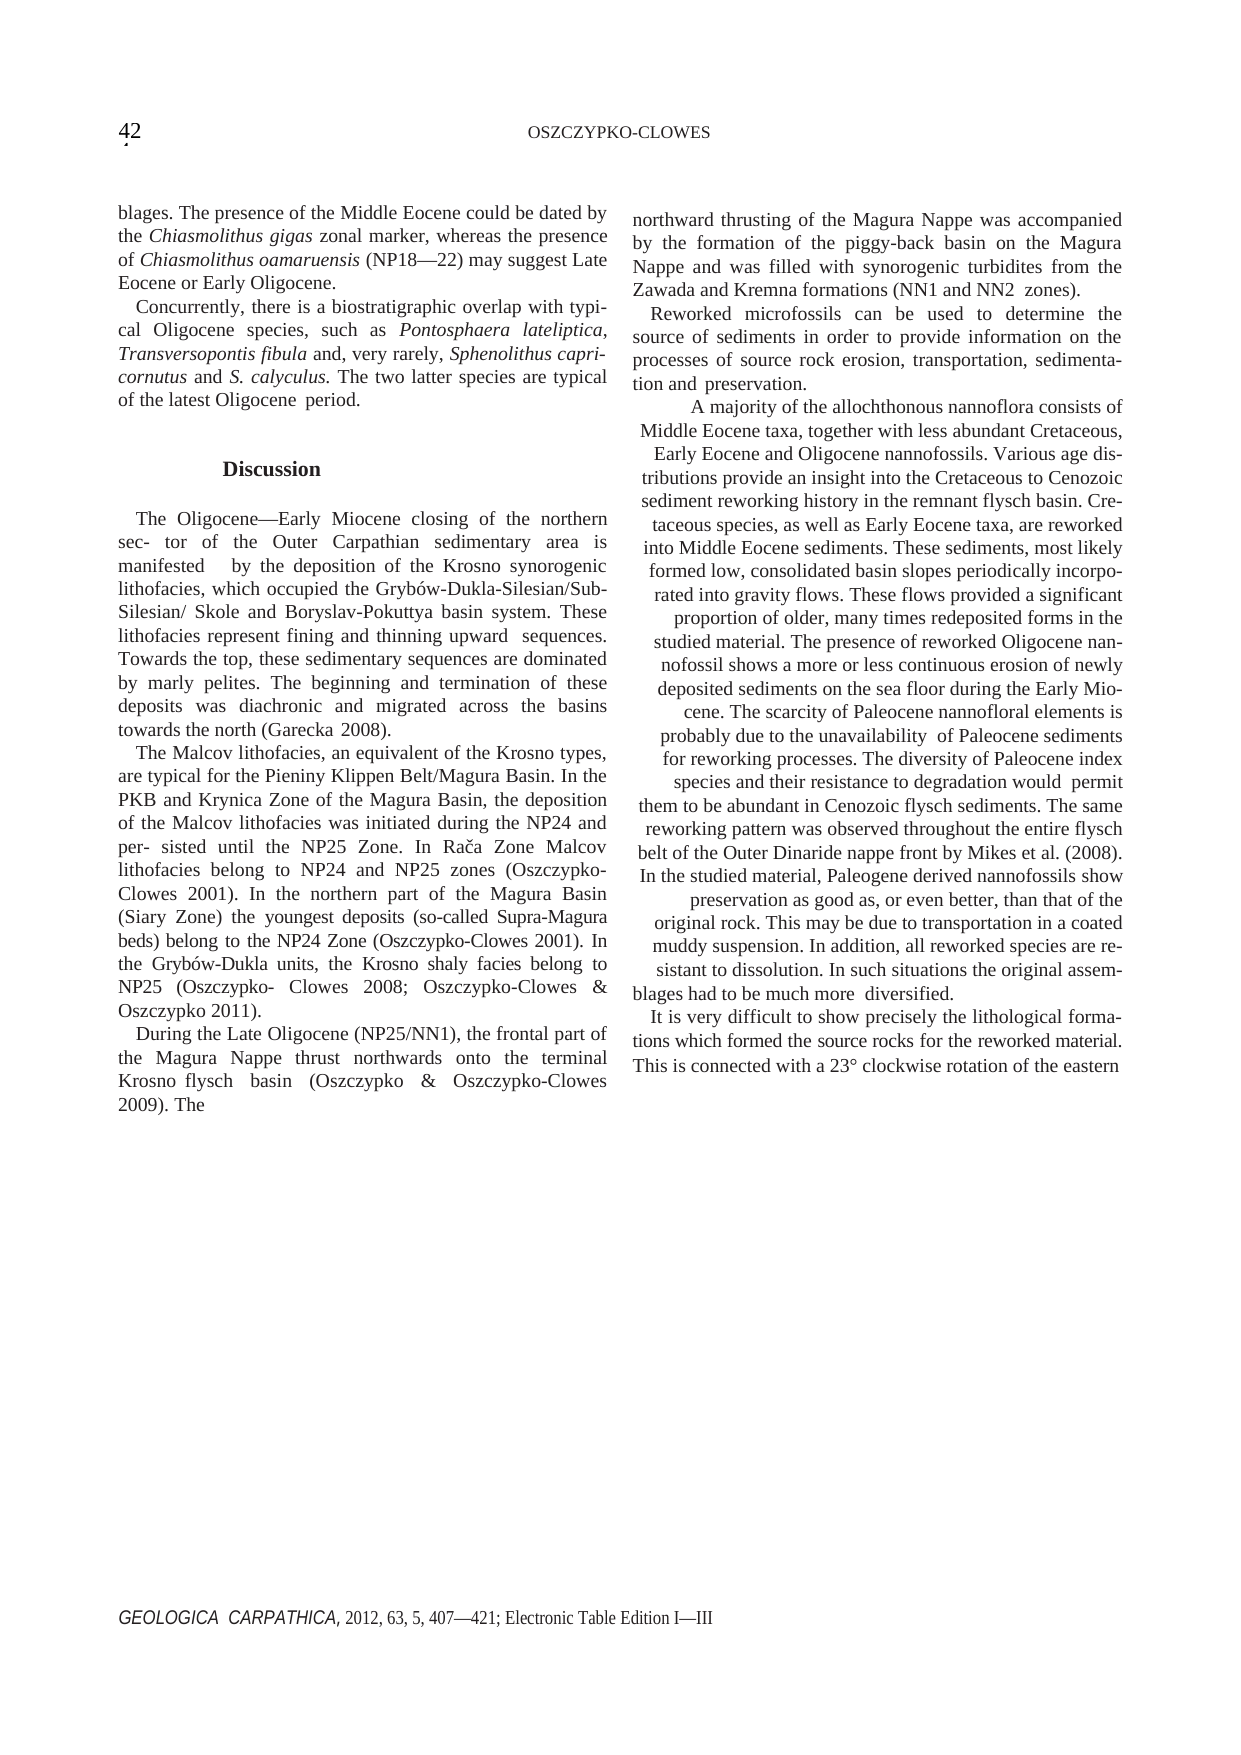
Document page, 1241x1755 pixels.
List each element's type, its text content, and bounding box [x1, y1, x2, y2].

text It is very difficult to show precisely the lithological forma- tions which formed the source rocks for the reworked material. This is connected with a 23° clockwise rotation of the eastern [632, 1005, 1123, 1076]
text The Oligocene—Early Miocene closing of the northern sec- tor of the Outer Carpathian sedimentary area is manifested by the deposition of the Krosno synorogenic lithofacies, which occupied the Grybów-Dukla-Silesian/Sub-Silesian/ Skole and Boryslav-Pokuttya basin system. These lithofacies represent fining and thinning upward sequences. Towards the top, these sedimentary sequences are dominated by marly pelites. The beginning and termination of these deposits was diachronic and migrated across the basins towards the north (Garecka 2008). [118, 507, 608, 740]
text Reworked microfossils can be used to determine the source of sediments in order to provide information on the processes of source rock erosion, transportation, sedimenta- tion and preservation. [632, 302, 1123, 395]
text A majority of the allochthonous nannoflora consists of Middle Eocene taxa, together with less abundant Cretaceous, Early Eocene and Oligocene nannofossils. Various age dis- tributions provide an insight into the Cretaceous to Cenozoic sediment reworking history in the remnant flysch basin. Cre- taceous species, as well as Early Eocene taxa, are reworked into Middle Eocene sediments. These sediments, most likely formed low, consolidated basin slopes periodically incorpo- rated into gravity flows. These flows provided a significant proportion of older, many times redeposited forms in the studied material. The presence of reworked Oligocene nan- nofossil shows a more or less continuous erosion of newly deposited sediments on the sea floor during the Early Mio- cene. The scarcity of Paleocene nannofloral elements is probably due to the unavailability of Paleocene sediments for reworking processes. The diversity of Paleocene index species and their resistance to degradation would permit them to be abundant in Cenozoic flysch sediments. The same reworking pattern was observed throughout the entire flysch belt of the Outer Dinaride nappe front by Mikes et al. (2008). In the studied material, Paleogene derived nannofossils show preservation as good as, or even better, than that of the original rock. This may be due to transportation in a coated muddy suspension. In addition, all reworked species are re- sistant to dissolution. In such situations the original assem- [632, 395, 1123, 981]
text blages had to be much more diversified. [632, 981, 1134, 1004]
text Concurrently, there is a biostratigraphic overlap with typi- cal Oligocene species, such as Pontosphaera lateliptica, Transversopontis fibula and, very rarely, Sphenolithus capri- cornutus and S. calyculus. The two latter species are typical of the latest Oligocene period. [118, 295, 608, 411]
subtitle Discussion [106, 456, 437, 481]
text The Malcov lithofacies, an equivalent of the Krosno types, are typical for the Pieniny Klippen Belt/Magura Basin. In the PKB and Krynica Zone of the Magura Basin, the deposition of the Malcov lithofacies was initiated during the NP24 and per- sisted until the NP25 Zone. In Rača Zone Malcov lithofacies belong to NP24 and NP25 zones (Oszczypko-Clowes 2001). In the northern part of the Magura Basin (Siary Zone) the youngest deposits (so-called Supra-Magura beds) belong to the NP24 Zone (Oszczypko-Clowes 2001). In the Grybów-Dukla units, the Krosno shaly facies belong to NP25 (Oszczypko- Clowes 2008; Oszczypko-Clowes & Oszczypko 2011). [118, 741, 607, 1022]
text northward thrusting of the Magura Nappe was accompanied by the formation of the piggy-back basin on the Magura Nappe and was filled with synorogenic turbidites from the Zawada and Kremna formations (NN1 and NN2 zones). [632, 208, 1123, 301]
text blages. The presence of the Middle Eocene could be dated by the Chiasmolithus gigas zonal marker, whereas the presence of Chiasmolithus oamaruensis (NP18—22) may suggest Late Eocene or Early Oligocene. [118, 201, 608, 294]
text During the Late Oligocene (NP25/NN1), the frontal part of the Magura Nappe thrust northwards onto the terminal Krosno flysch basin (Oszczypko & Oszczypko-Clowes 2009). The [118, 1022, 608, 1115]
